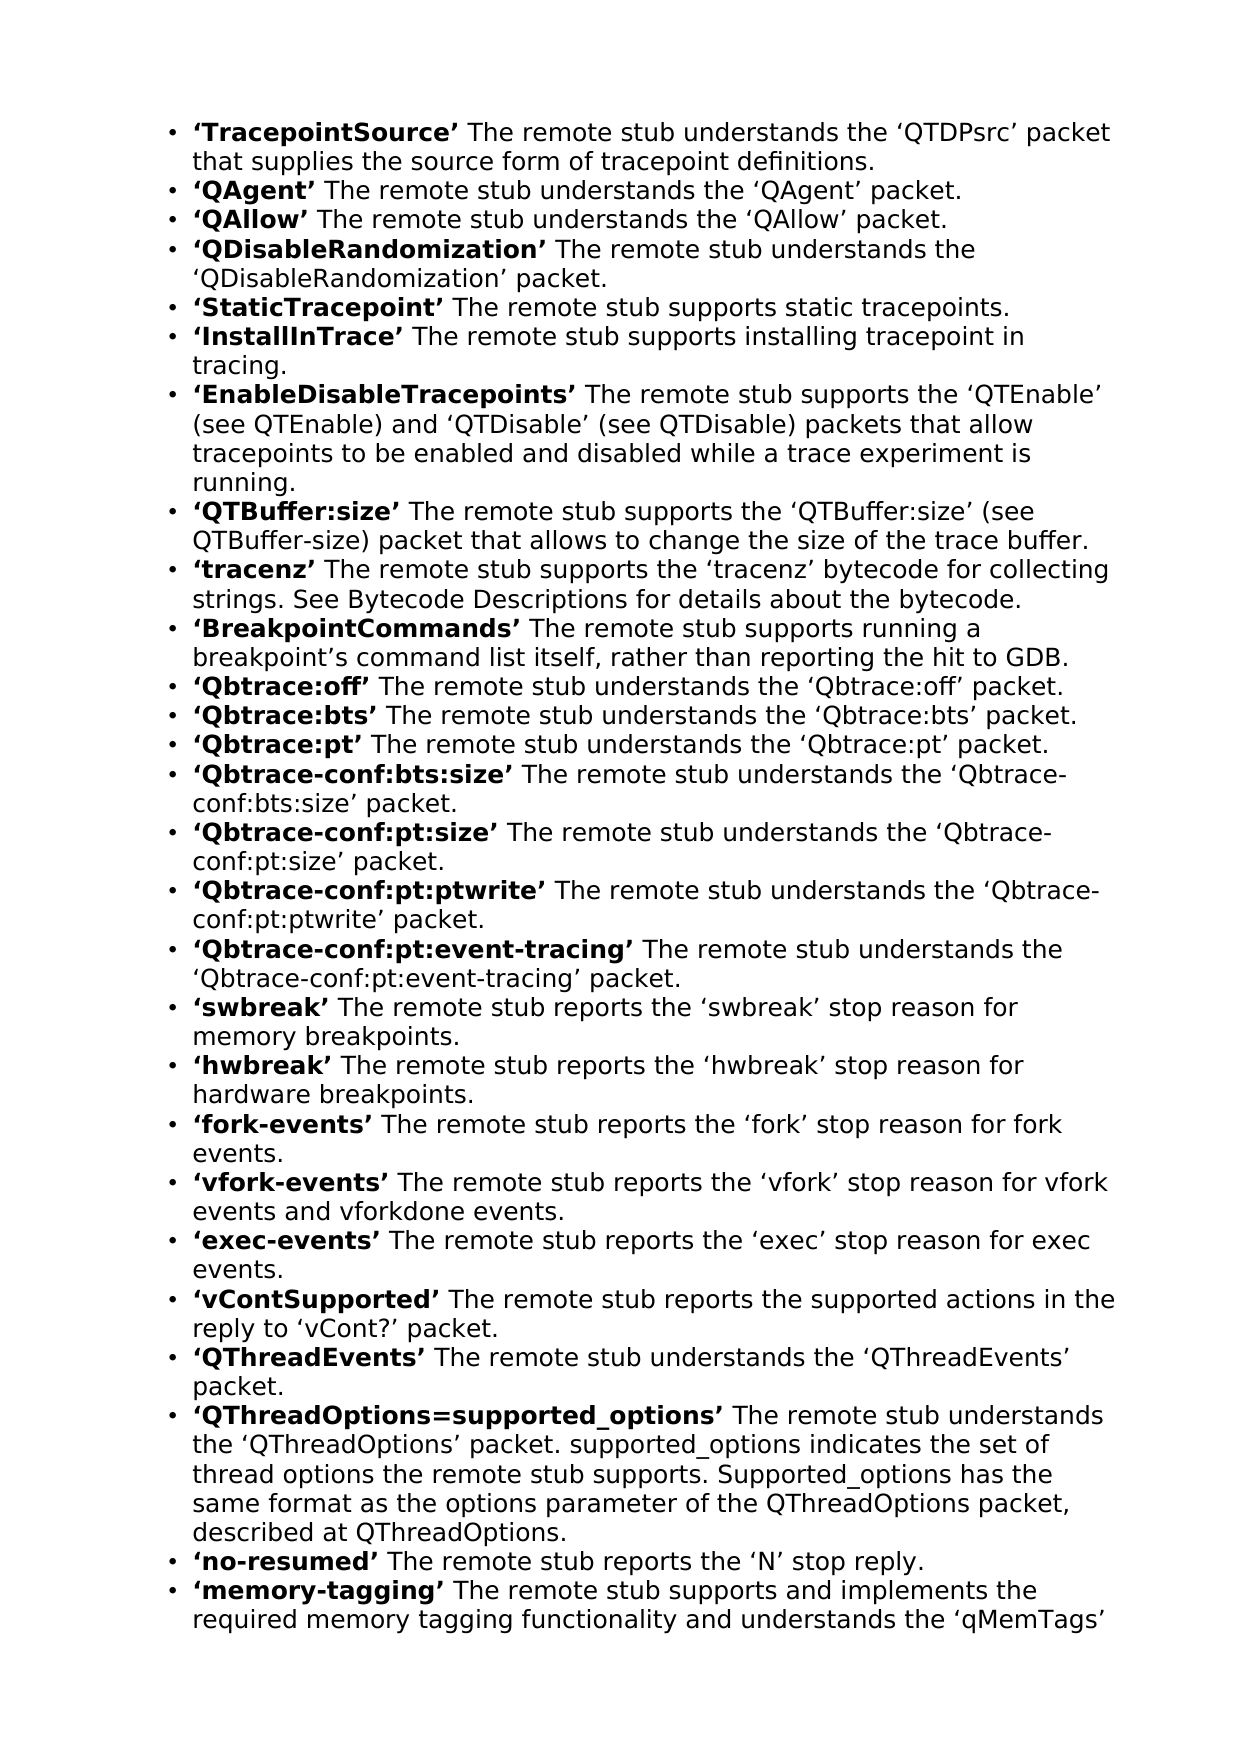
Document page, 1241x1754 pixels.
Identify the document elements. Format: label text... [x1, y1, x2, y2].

list ‘Qbtrace-conf:pt:size’ The remote stub understands the ‘Qbtrace-conf:pt:size’ packet. [177, 818, 1122, 876]
list ‘vContSupported’ The remote stub reports the supported actions in the reply to ‘vCont?’ packet. [177, 1285, 1122, 1343]
list ‘StaticTracepoint’ The remote stub supports static tracepoints. [177, 293, 1122, 322]
list ‘swbreak’ The remote stub reports the ‘swbreak’ stop reason for memory breakpoints. [177, 993, 1122, 1051]
list ‘hwbreak’ The remote stub reports the ‘hwbreak’ stop reason for hardware breakpoints. [177, 1051, 1122, 1110]
list ‘QThreadEvents’ The remote stub understands the ‘QThreadEvents’ packet. [177, 1343, 1122, 1401]
list ‘BreakpointCommands’ The remote stub supports running a breakpoint’s command list itself, rather than reporting the hit to GDB. [177, 614, 1122, 672]
list ‘QTBuffer:size’ The remote stub supports the ‘QTBuffer:size’ (see QTBuffer-size) packet that allows to change the size of the trace buffer. [177, 497, 1122, 556]
list ‘QAgent’ The remote stub understands the ‘QAgent’ packet. [177, 176, 1122, 206]
list ‘TracepointSource’ The remote stub understands the ‘QTDPsrc’ packet that supplies the source form of tracepoint definitions. [177, 118, 1122, 176]
list ‘Qbtrace:pt’ The remote stub understands the ‘Qbtrace:pt’ packet. [177, 731, 1122, 760]
list ‘exec-events’ The remote stub reports the ‘exec’ stop reason for exec events. [177, 1226, 1122, 1285]
list ‘Qbtrace-conf:pt:event-tracing’ The remote stub understands the ‘Qbtrace-conf:pt:event-tracing’ packet. [177, 935, 1122, 993]
list ‘memory-tagging’ The remote stub supports and implements the required memory tagging functionality and understands the ‘qMemTags’ [177, 1576, 1122, 1635]
list ‘EnableDisableTracepoints’ The remote stub supports the ‘QTEnable’ (see QTEnable) and ‘QTDisable’ (see QTDisable) packets that allow tracepoints to be enabled and disabled while a trace experiment is running. [177, 381, 1122, 497]
list ‘Qbtrace:bts’ The remote stub understands the ‘Qbtrace:bts’ packet. [177, 701, 1122, 731]
list ‘InstallInTrace’ The remote stub supports installing tracepoint in tracing. [177, 322, 1122, 381]
list ‘Qbtrace:off’ The remote stub understands the ‘Qbtrace:off’ packet. [177, 672, 1122, 701]
list ‘QThreadOptions=supported_options’ The remote stub understands the ‘QThreadOptions’ packet. supported_options indicates the set of thread options the remote stub supports. Supported_options has the same format as the options parameter of the QThreadOptions packet, described at QThreadOptions. [177, 1401, 1122, 1547]
list ‘no-resumed’ The remote stub reports the ‘N’ stop reply. [177, 1547, 1122, 1576]
list ‘QAllow’ The remote stub understands the ‘QAllow’ packet. [177, 206, 1122, 235]
list ‘fork-events’ The remote stub reports the ‘fork’ stop reason for fork events. [177, 1110, 1122, 1168]
list ‘QDisableRandomization’ The remote stub understands the ‘QDisableRandomization’ packet. [177, 235, 1122, 293]
list ‘Qbtrace-conf:bts:size’ The remote stub understands the ‘Qbtrace-conf:bts:size’ packet. [177, 760, 1122, 818]
list ‘vfork-events’ The remote stub reports the ‘vfork’ stop reason for vfork events and vforkdone events. [177, 1168, 1122, 1226]
list ‘tracenz’ The remote stub supports the ‘tracenz’ bytecode for collecting strings. See Bytecode Descriptions for details about the bytecode. [177, 556, 1122, 614]
list ‘Qbtrace-conf:pt:ptwrite’ The remote stub understands the ‘Qbtrace-conf:pt:ptwrite’ packet. [177, 876, 1122, 935]
